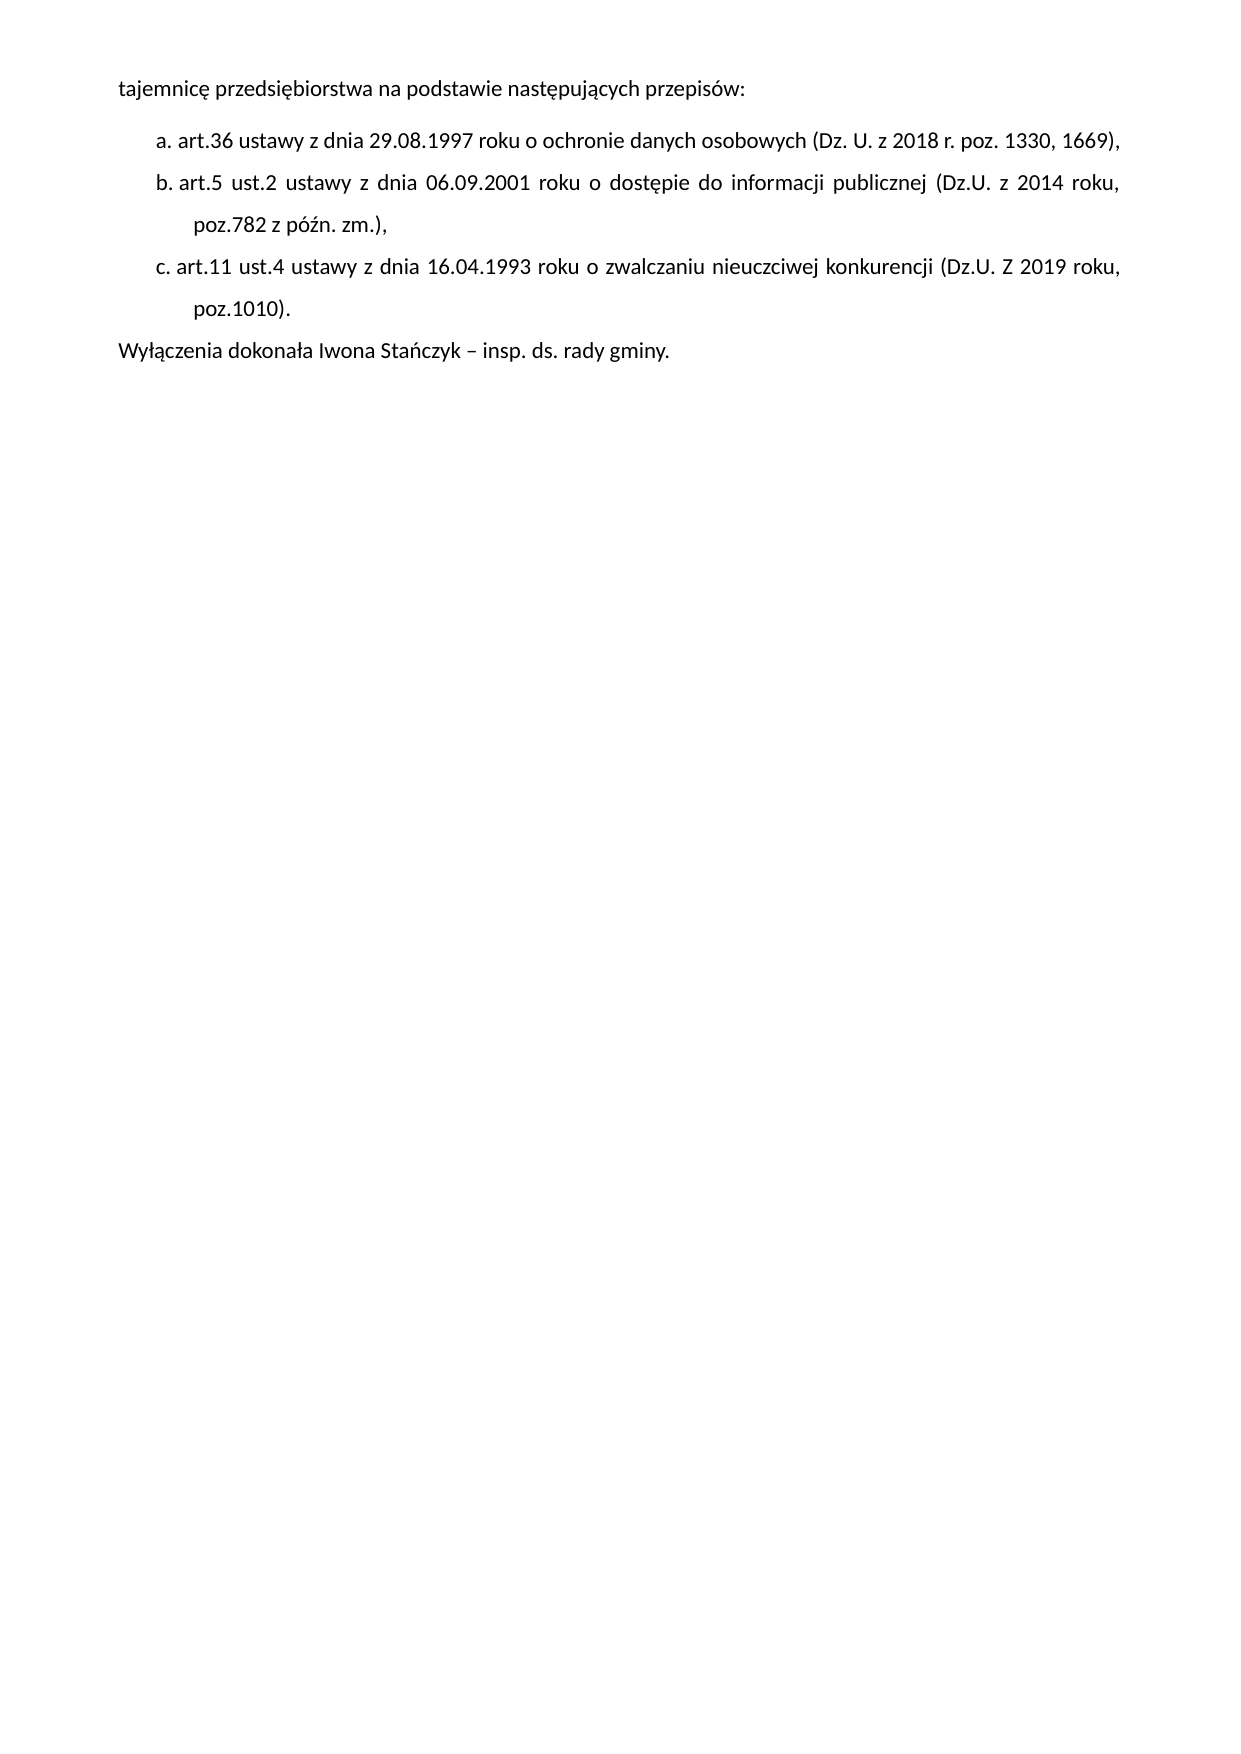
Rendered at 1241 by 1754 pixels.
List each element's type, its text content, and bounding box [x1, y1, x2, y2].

list art.36 ustawy z dnia 29.08.1997 roku o ochronie danych osobowych (Dz. U. z 2018 r. poz. 1330, 1669), [156, 126, 1122, 154]
text Wyłączenia dokonała Iwona Stańczyk – insp. ds. rady gminy. [118, 336, 1122, 364]
text tajemnicę przedsiębiorstwa na podstawie następujących przepisów: [118, 74, 1122, 102]
list art.5 ust.2 ustawy z dnia 06.09.2001 roku o dostępie do informacji publicznej (Dz.U. z 2014 roku, poz.782 z późn. zm.), [156, 168, 1122, 238]
list art.11 ust.4 ustawy z dnia 16.04.1993 roku o zwalczaniu nieuczciwej konkurencji (Dz.U. Z 2019 roku, poz.1010). [156, 252, 1122, 322]
